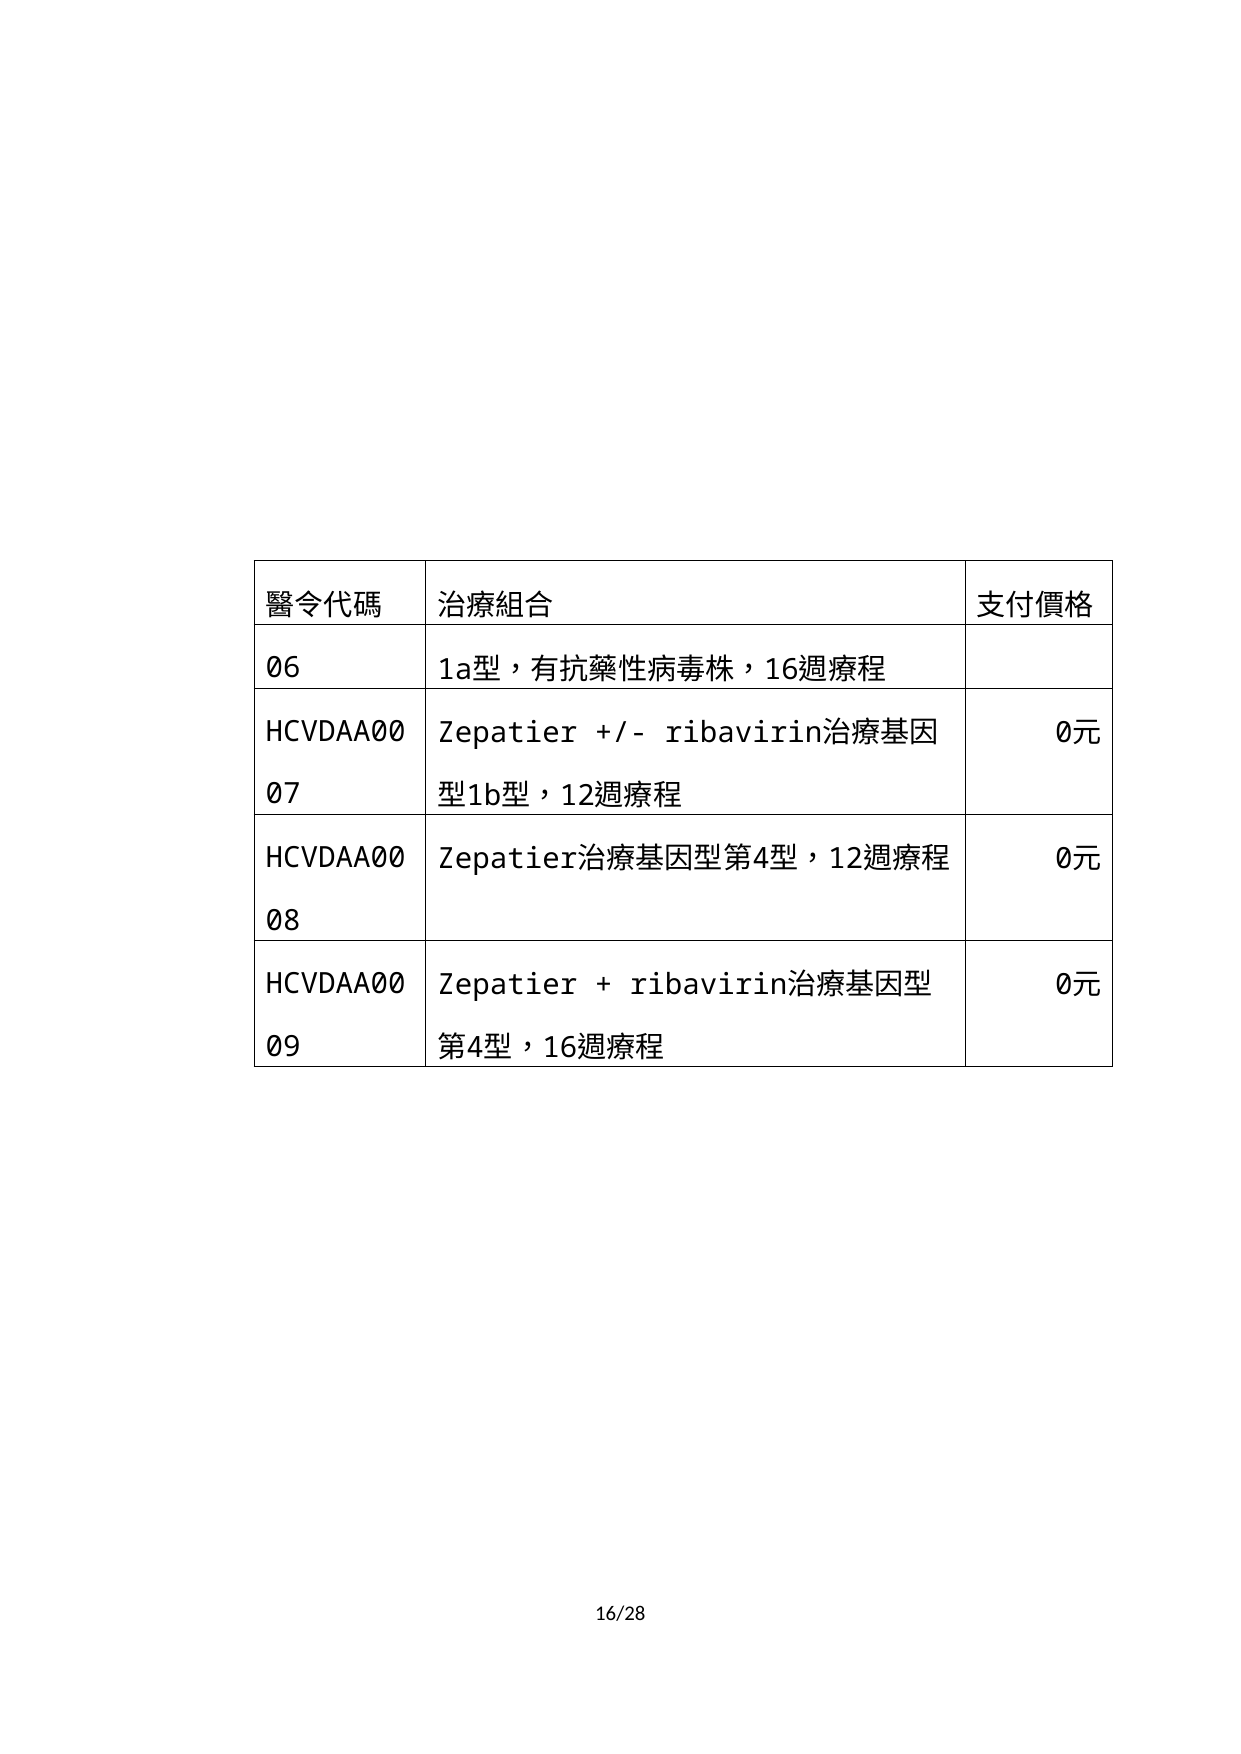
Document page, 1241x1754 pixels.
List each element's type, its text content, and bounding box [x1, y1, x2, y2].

table_cell [966, 625, 1112, 687]
table_cell HCVDAA0007 [255, 689, 425, 813]
table_header 支付價格 [966, 561, 1112, 624]
table_header 治療組合 [426, 561, 965, 624]
table_cell HCVDAA0009 [255, 941, 425, 1066]
table_cell Zepatier + ribavirin治療基因型第4型，16週療程 [426, 941, 965, 1066]
table_cell Zepatier治療基因型第4型，12週療程 [426, 815, 965, 939]
table_cell Zepatier +/- ribavirin治療基因型1b型，12週療程 [426, 689, 965, 813]
table_cell 0元 [966, 689, 1112, 813]
table_header 醫令代碼 [255, 561, 425, 624]
table_cell 06 [255, 625, 425, 687]
table_cell 0元 [966, 941, 1112, 1066]
table_cell 1a型，有抗藥性病毒株，16週療程 [426, 625, 965, 687]
table_cell 0元 [966, 815, 1112, 939]
table_cell HCVDAA0008 [255, 815, 425, 939]
